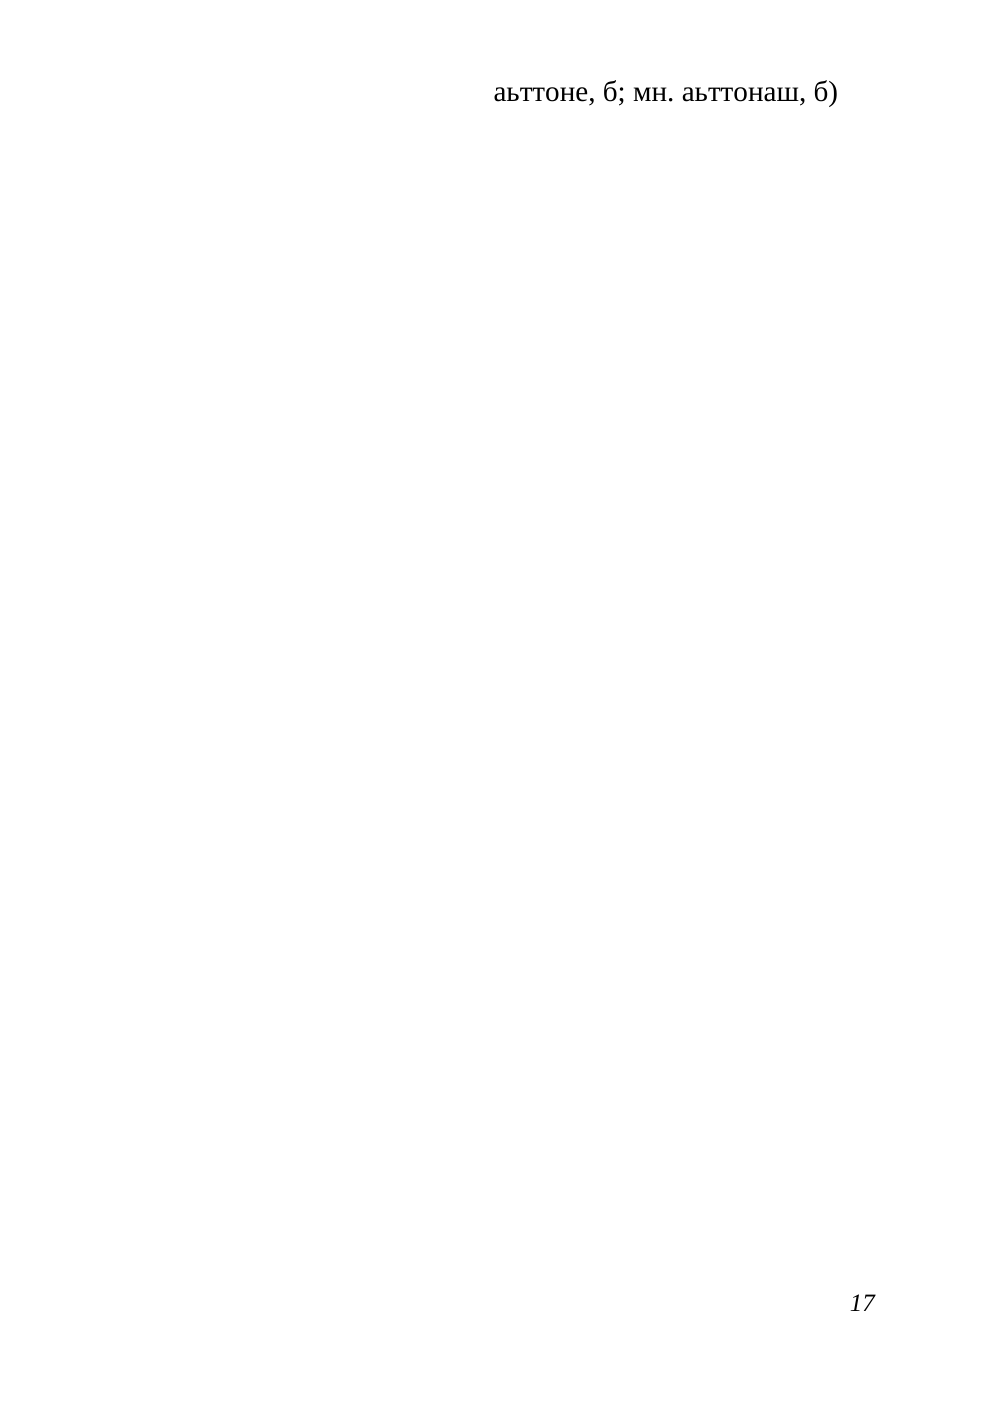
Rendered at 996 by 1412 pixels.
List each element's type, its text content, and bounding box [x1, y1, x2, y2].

text аьттоне, б; мн. аьттонаш, б) [124, 74, 877, 141]
